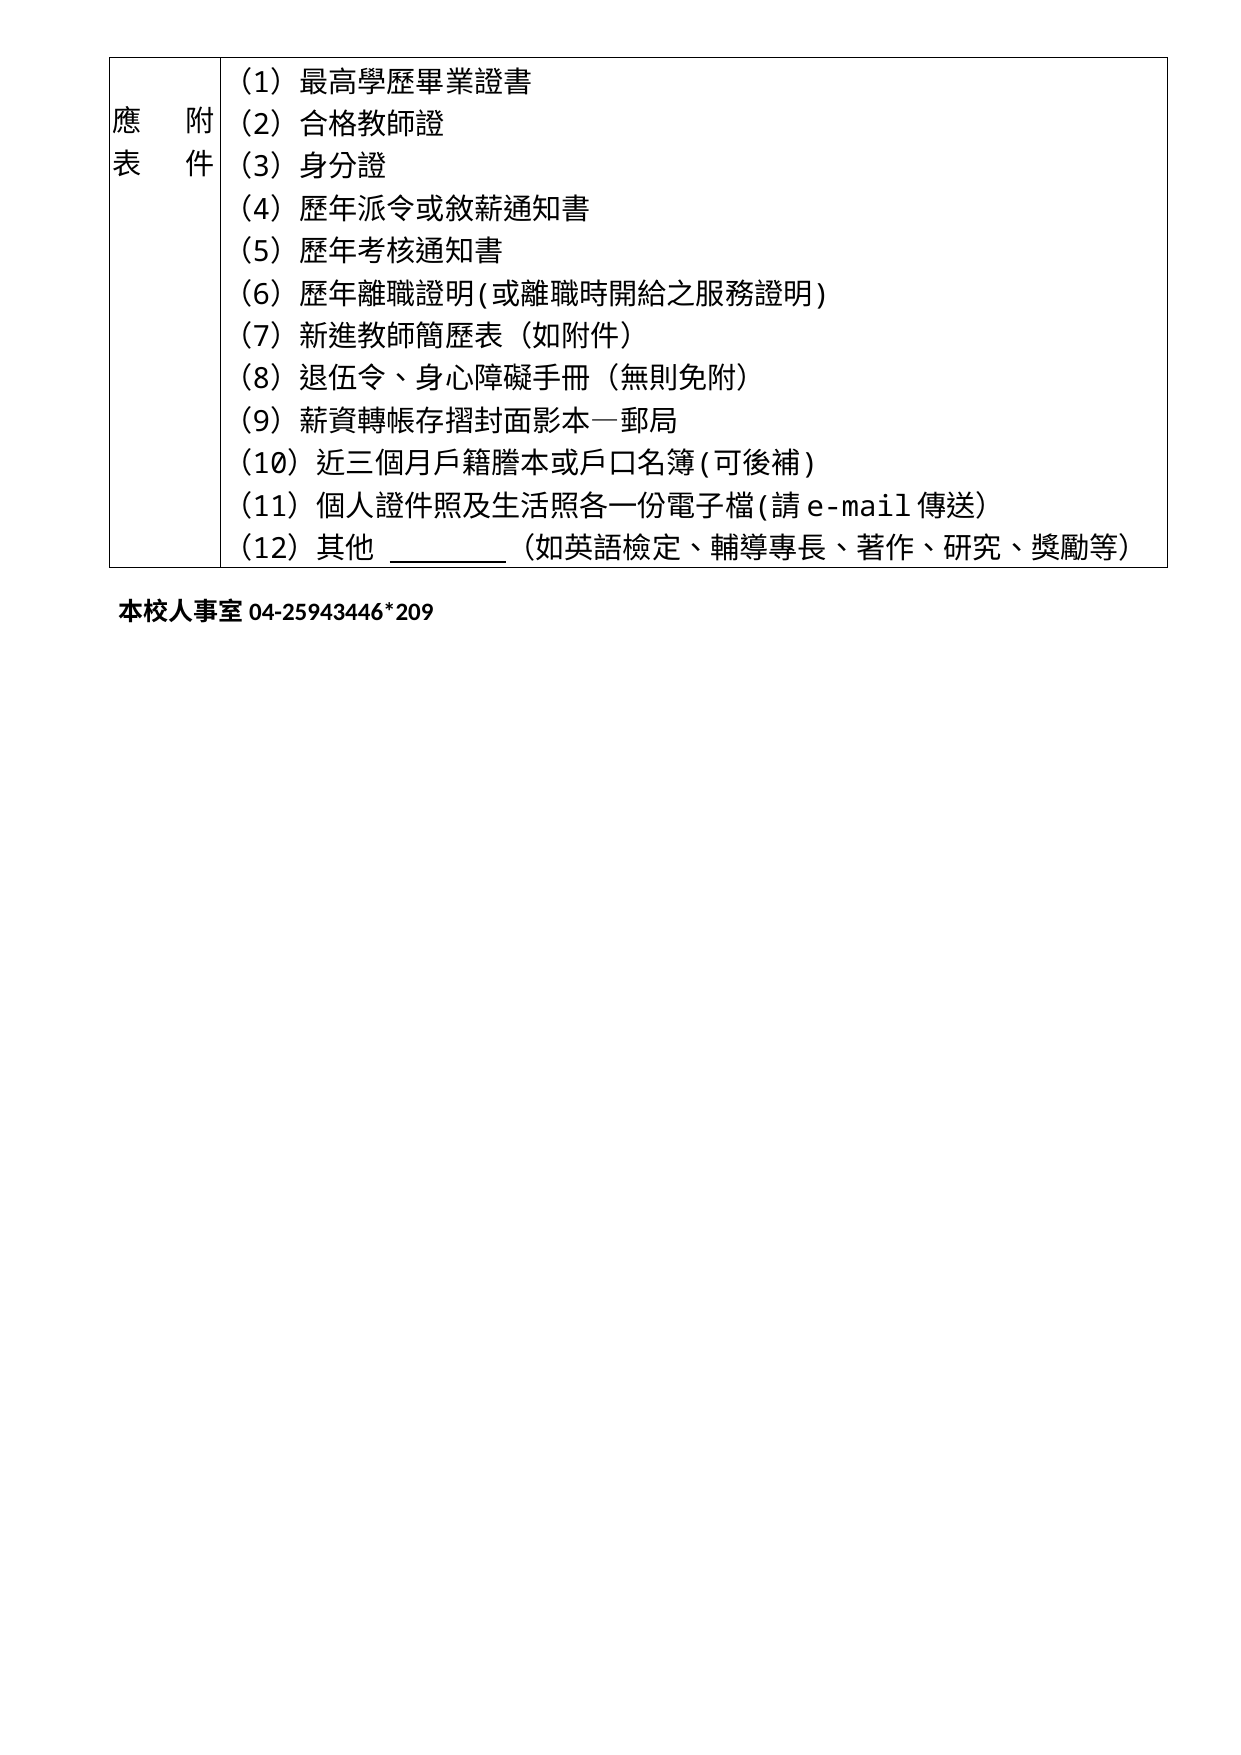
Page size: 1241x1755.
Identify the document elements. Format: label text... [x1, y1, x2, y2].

table_header 應 附 表 件 [110, 58, 220, 567]
text 本校人事室 04-25943446*209 [118, 568, 1137, 631]
table_header （1）最高學歷畢業證書 （2）合格教師證 （3）身分證 （4）歷年派令或敘薪通知書 （5）歷年考核通知書 （6）歷年離職證明(或離職時開給之服務證明) （7）新進教師簡歷表（如附件） （8）退伍令、身心障礙手冊（無則免附） （9）薪資轉帳存摺封面影本—郵局 （10）近三個月戶籍謄本或戶口名簿(可後補) （11）個人證件照及生活照各一份電子檔(請e-mail傳送） （12）其他 （如英語檢定、輔導專長、著作、研究、獎勵等） [221, 58, 1167, 567]
